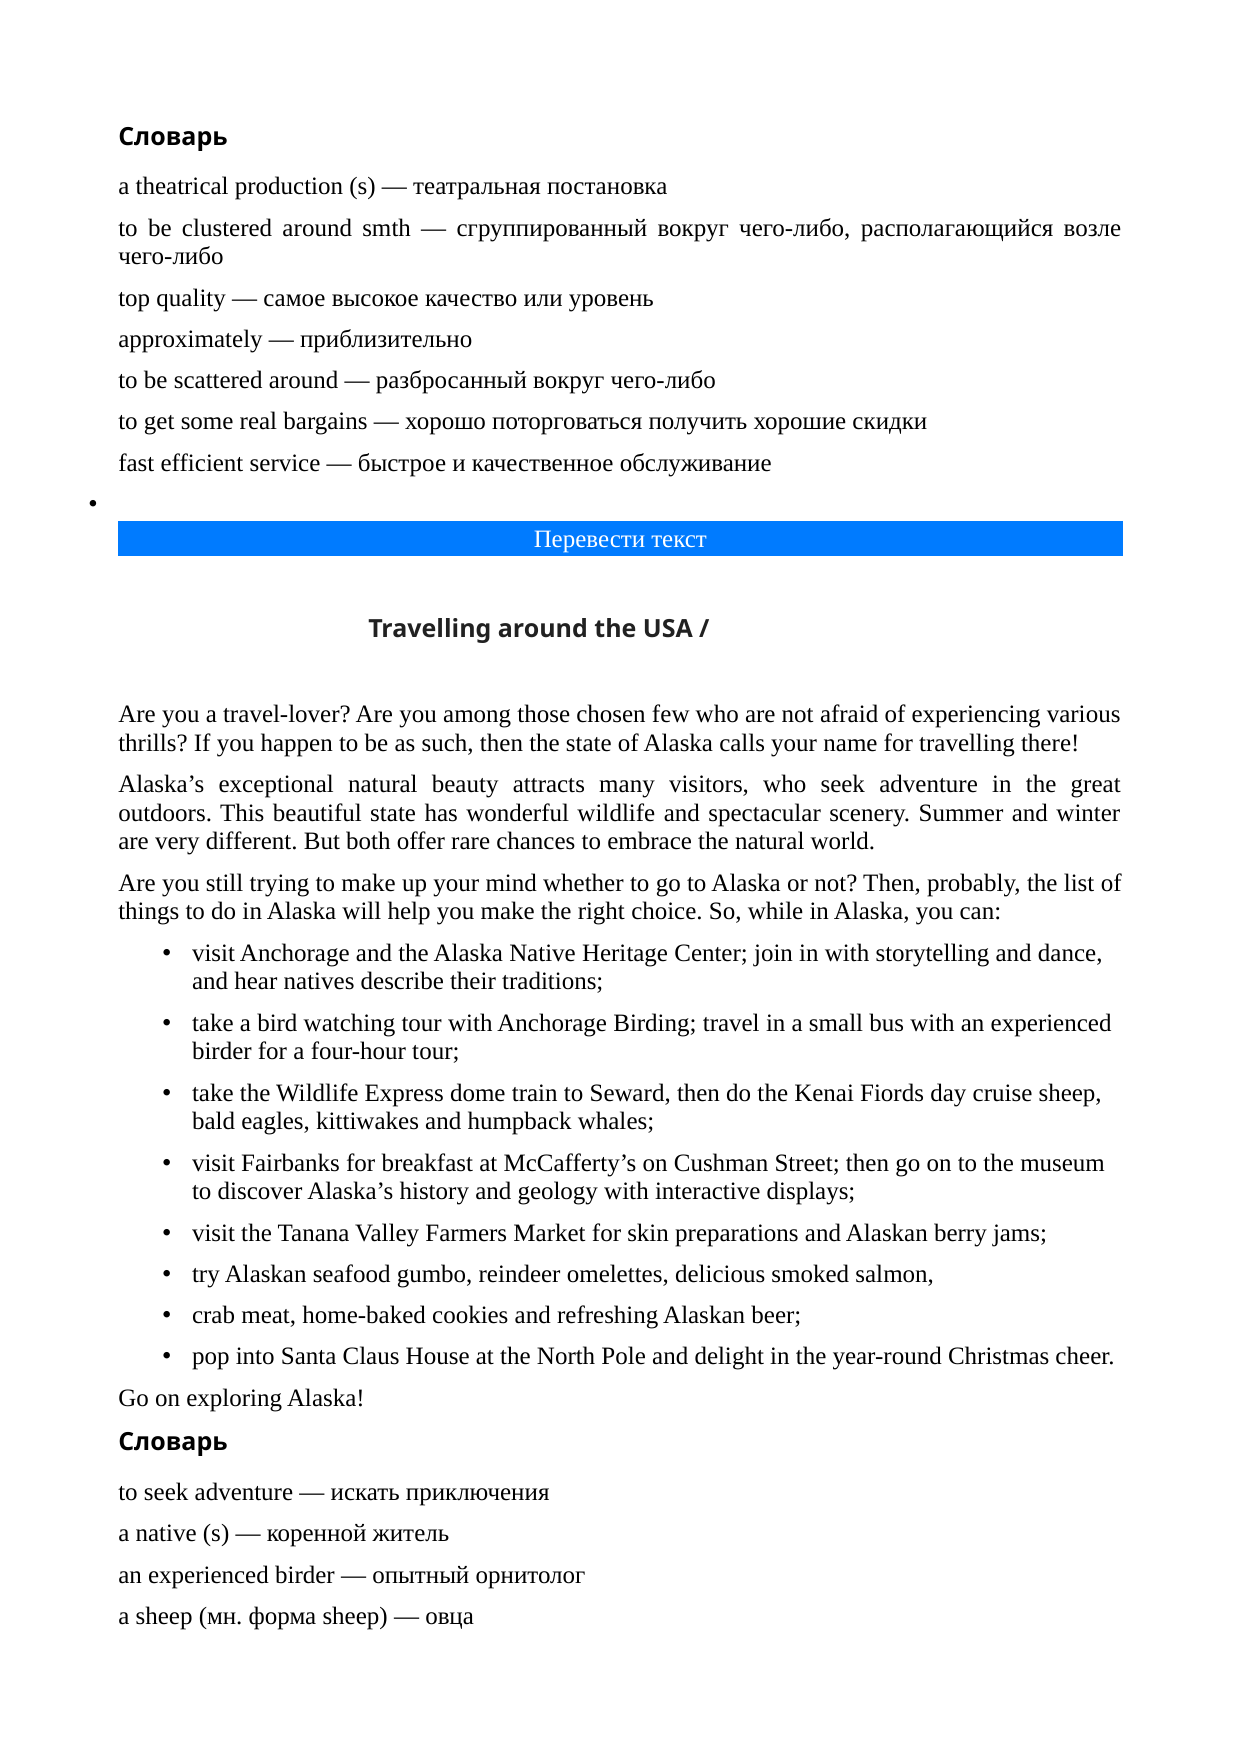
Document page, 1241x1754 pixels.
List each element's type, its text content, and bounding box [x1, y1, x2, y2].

text to get some real bargains — хорошо поторговаться получить хорошие скидки [118, 406, 1122, 435]
text Перевести текст [119, 522, 1122, 555]
text to seek adventure — искать приключения [118, 1477, 1122, 1506]
text top quality — самое высокое качество или уровень [118, 283, 1122, 311]
text fast efficient service — быстрое и качественное обслуживание [118, 448, 1122, 476]
text Are you a travel-lover? Are you among those chosen few who are not afraid of experiencing various thrills? If you happen to be as such, then the state of Alaska calls your name for travelling there! [118, 699, 1122, 756]
text a sheep (мн. форма sheep) — овца [118, 1601, 1122, 1630]
text Go on exploring Alaska! [118, 1383, 1122, 1411]
text Travelling around the USA / [118, 582, 1122, 645]
list visit Anchorage and the Alaska Native Heritage Center; join in with storytelling and dance, and hear natives describe their traditions; [162, 938, 1122, 995]
text an experienced birder — опытный орнитолог [118, 1560, 1122, 1588]
list take a bird watching tour with Anchorage Birding; travel in a small bus with an experienced birder for a four-hour tour; [162, 1008, 1122, 1065]
list visit Fairbanks for breakfast at McCafferty’s on Cushman Street; then go on to the museum to discover Alaska’s history and geology with interactive displays; [162, 1148, 1122, 1205]
list crab meat, home-baked cookies and refreshing Alaskan beer; [162, 1300, 1122, 1329]
list visit the Tanana Valley Farmers Market for skin preparations and Alaskan berry jams; [162, 1218, 1122, 1246]
text a theatrical production (s) — театральная постановка [118, 171, 1122, 200]
text to be scattered around — разбросанный вокруг чего-либо [118, 365, 1122, 394]
subtitle Словарь [118, 1424, 1122, 1458]
list pop into Santa Claus House at the North Pole and delight in the year-round Christmas cheer. [162, 1341, 1122, 1370]
text Alaska’s exceptional natural beauty attracts many visitors, who seek adventure in the great outdoors. This beautiful state has wonderful wildlife and spectacular scenery. Summer and winter are very different. But both offer rare chances to embrace the natural world. [118, 769, 1122, 855]
list take the Wildlife Express dome train to Seward, then do the Kenai Fiords day cruise sheep, bald eagles, kittiwakes and humpback whales; [162, 1078, 1122, 1135]
text a native (s) — коренной житель [118, 1518, 1122, 1547]
list try Alaskan seafood gumbo, reindeer omelettes, delicious smoked salmon, [162, 1259, 1122, 1288]
text approximately — приблизительно [118, 324, 1122, 353]
text to be clustered around smth — сгруппированный вокруг чего-либо, располагающийся возле чего-либо [118, 213, 1122, 270]
subtitle Словарь [118, 118, 1122, 152]
text Are you still trying to make up your mind whether to go to Alaska or not? Then, probably, the list of things to do in Alaska will help you make the right choice. So, while in Alaska, you can: [118, 868, 1122, 925]
